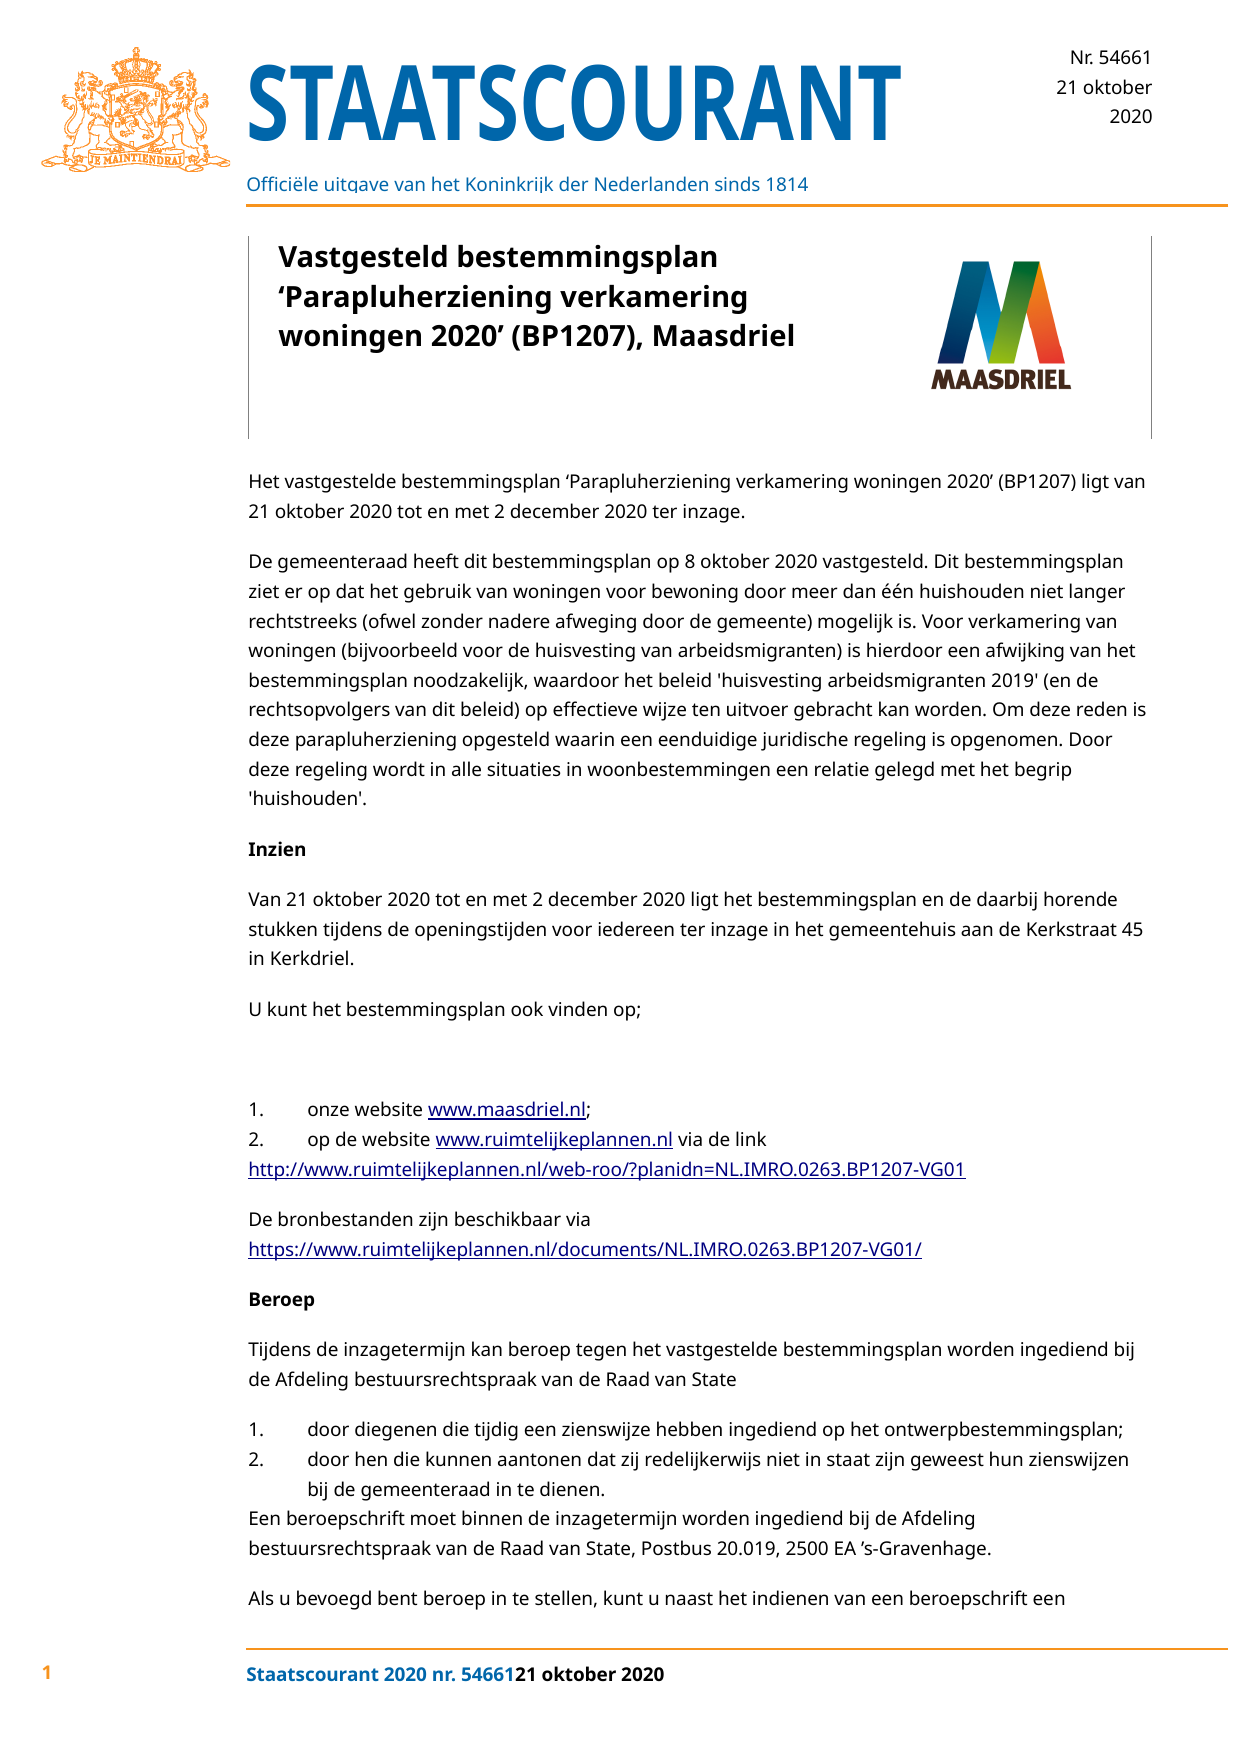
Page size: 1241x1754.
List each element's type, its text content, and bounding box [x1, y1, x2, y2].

text Van 21 oktober 2020 tot en met 2 december 2020 ligt het bestemmingsplan en de daarbij horende stukken tijdens de openingstijden voor iedereen ter inzage in het gemeentehuis aan de Kerkstraat 45 in Kerkdriel. [248, 886, 1152, 971]
list door hen die kunnen aantonen dat zij redelijkerwijs niet in staat zijn geweest hun zienswijzen bij de gemeenteraad in te dienen. [248, 1446, 1152, 1501]
text Beroep [248, 1286, 1152, 1312]
list door diegenen die tijdig een zienswijze hebben ingediend op het ontwerpbestemmingsplan; [248, 1417, 1152, 1442]
picture [912, 236, 1090, 414]
list op de website www.ruimtelijkeplannen.nl via de link [248, 1126, 1152, 1152]
table_header [850, 414, 1151, 439]
list onze website www.maasdriel.nl; [248, 1097, 1152, 1122]
text Het vastgestelde bestemmingsplan ‘Parapluherziening verkamering woningen 2020’ (BP1207) ligt van 21 oktober 2020 tot en met 2 december 2020 ter inzage. [248, 469, 1152, 524]
text De bronbestanden zijn beschikbaar via https://www.ruimtelijkeplannen.nl/documents/NL.IMRO.0263.BP1207-VG01/ [248, 1206, 1152, 1261]
text Een beroepschrift moet binnen de inzagetermijn worden ingediend bij de Afdeling bestuursrechtspraak van de Raad van State, Postbus 20.019, 2500 EA ’s-Gravenhage. [248, 1505, 1152, 1561]
table_header [850, 236, 912, 413]
text U kunt het bestemmingsplan ook vinden op; [248, 996, 1152, 1021]
picture [41, 47, 231, 172]
text De gemeenteraad heeft dit bestemmingsplan op 8 oktober 2020 vastgesteld. Dit bestemmingsplan ziet er op dat het gebruik van woningen voor bewoning door meer dan één huishouden niet langer rechtstreeks (ofwel zonder nadere afweging door de gemeente) mogelijk is. Voor verkamering van woningen (bijvoorbeeld voor de huisvesting van arbeidsmigranten) is hierdoor een afwijking van het bestemmingsplan noodzakelijk, waardoor het beleid 'huisvesting arbeidsmigranten 2019' (en de rechtsopvolgers van dit beleid) op effectieve wijze ten uitvoer gebracht kan worden. Om deze reden is deze parapluherziening opgesteld waarin een eenduidige juridische regeling is opgenomen. Door deze regeling wordt in alle situaties in woonbestemmingen een relatie gelegd met het begrip 'huishouden'. [248, 549, 1152, 811]
table_header Vastgesteld bestemmingsplan ‘Parapluherziening verkamering woningen 2020’ (BP1207), Maasdriel [249, 236, 850, 439]
text Tijdens de inzagetermijn kan beroep tegen het vastgestelde bestemmingsplan worden ingediend bij de Afdeling bestuursrechtspraak van de Raad van State [248, 1337, 1152, 1392]
text http://www.ruimtelijkeplannen.nl/web-roo/?planidn=NL.IMRO.0263.BP1207-VG01 [248, 1156, 1152, 1181]
text Als u bevoegd bent beroep in te stellen, kunt u naast het indienen van een beroepschrift een [248, 1585, 1152, 1611]
text Inzien [248, 836, 1152, 861]
table_header [1090, 236, 1151, 413]
